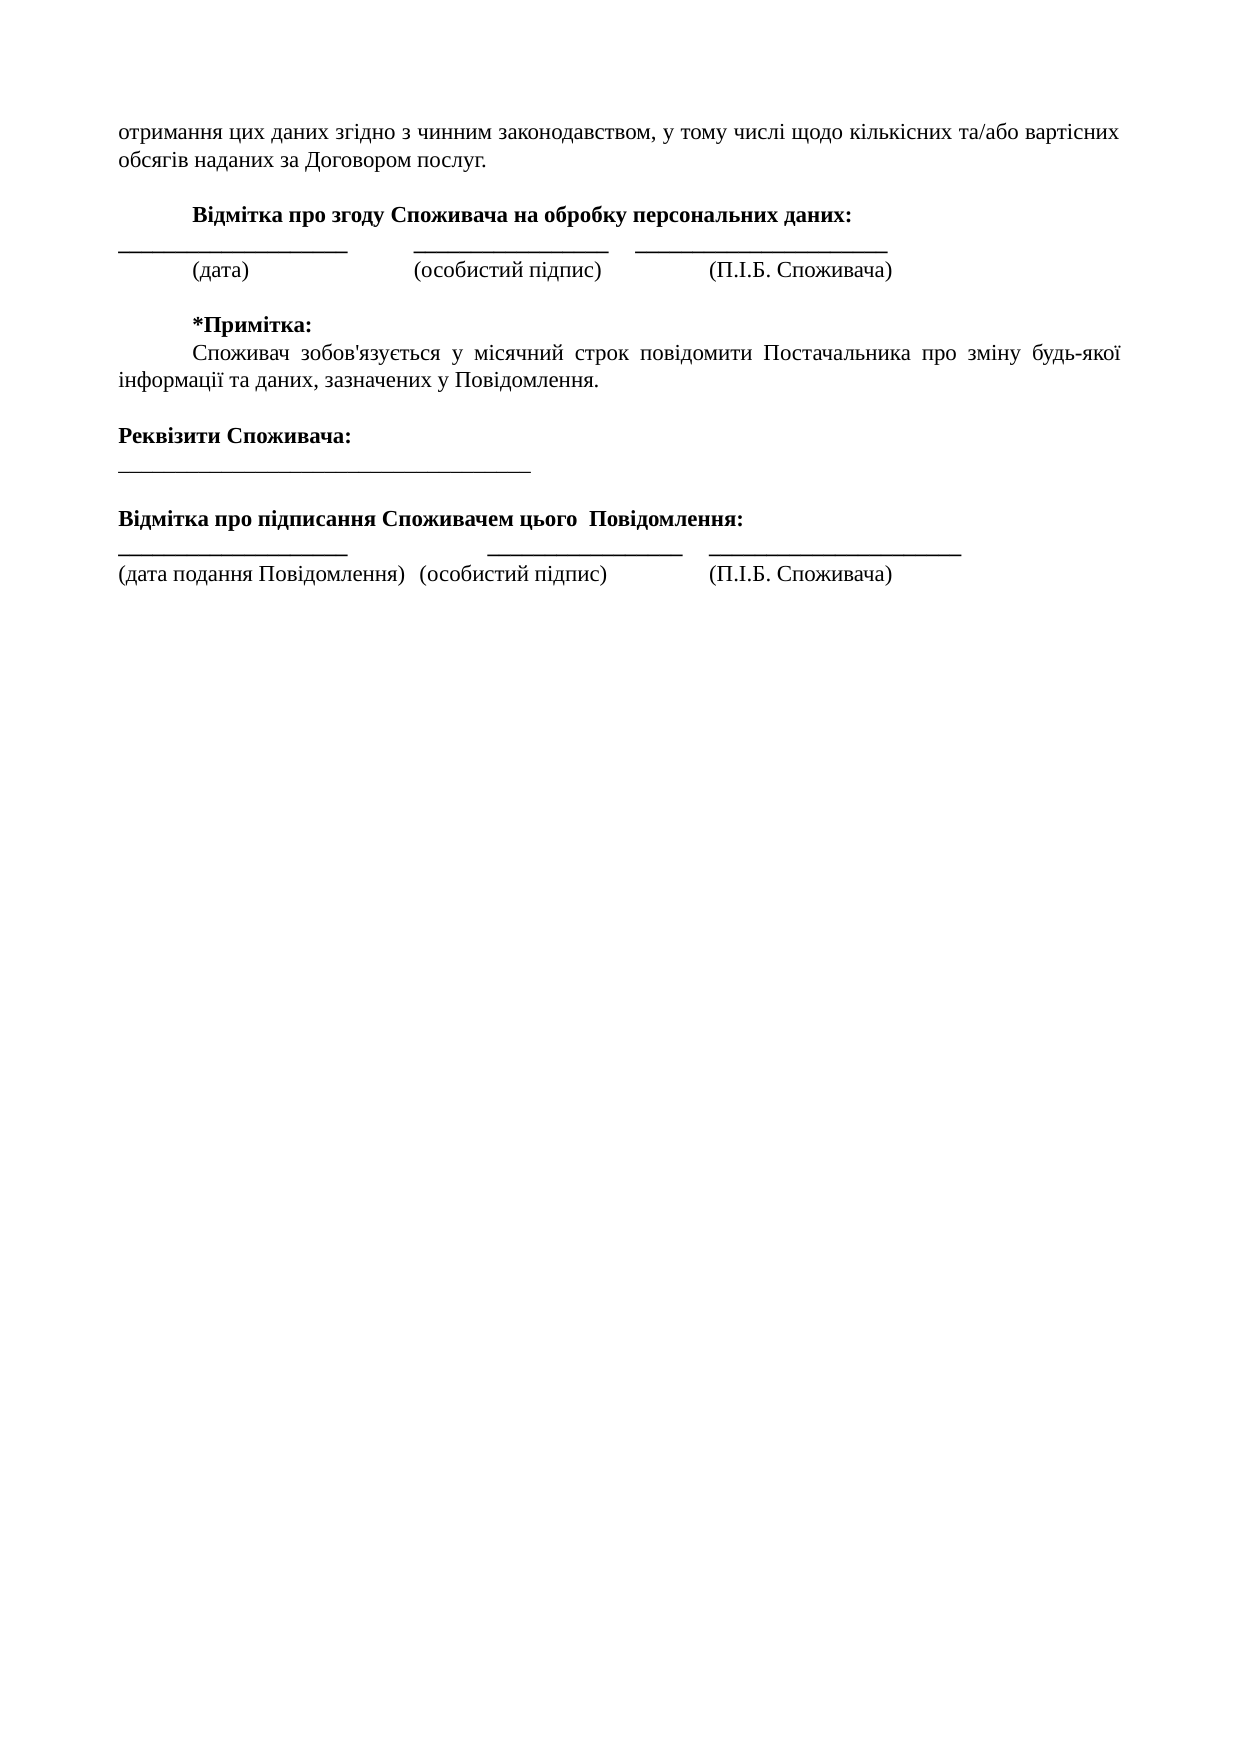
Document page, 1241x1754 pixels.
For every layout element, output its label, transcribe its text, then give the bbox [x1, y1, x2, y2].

text *Примітка: [118, 311, 1122, 338]
text ____________________ _________________ ______________________ [118, 532, 1122, 558]
text Відмітка про підписання Споживачем цього Повідомлення: [118, 504, 1122, 531]
text ____________________ _________________ ______________________ [118, 228, 1122, 255]
text Реквізити Споживача: [118, 422, 1122, 448]
text Відмітка про згоду Споживача на обробку персональних даних: [118, 201, 1122, 227]
text отримання цих даних згідно з чинним законодавством, у тому числі щодо кількісних та/або вартісних обсягів наданих за Договором послуг. [118, 118, 1122, 172]
text (дата подання Повідомлення) (особистий підпис) (П.І.Б. Споживача) [118, 560, 1122, 586]
text Споживач зобов'язується у місячний строк повідомити Постачальника про зміну будь-якої інформації та даних, зазначених у Повідомлення. [118, 339, 1122, 393]
text ____________________________________ [118, 449, 1122, 476]
text (дата) (особистий підпис) (П.І.Б. Споживача) [118, 256, 1122, 282]
